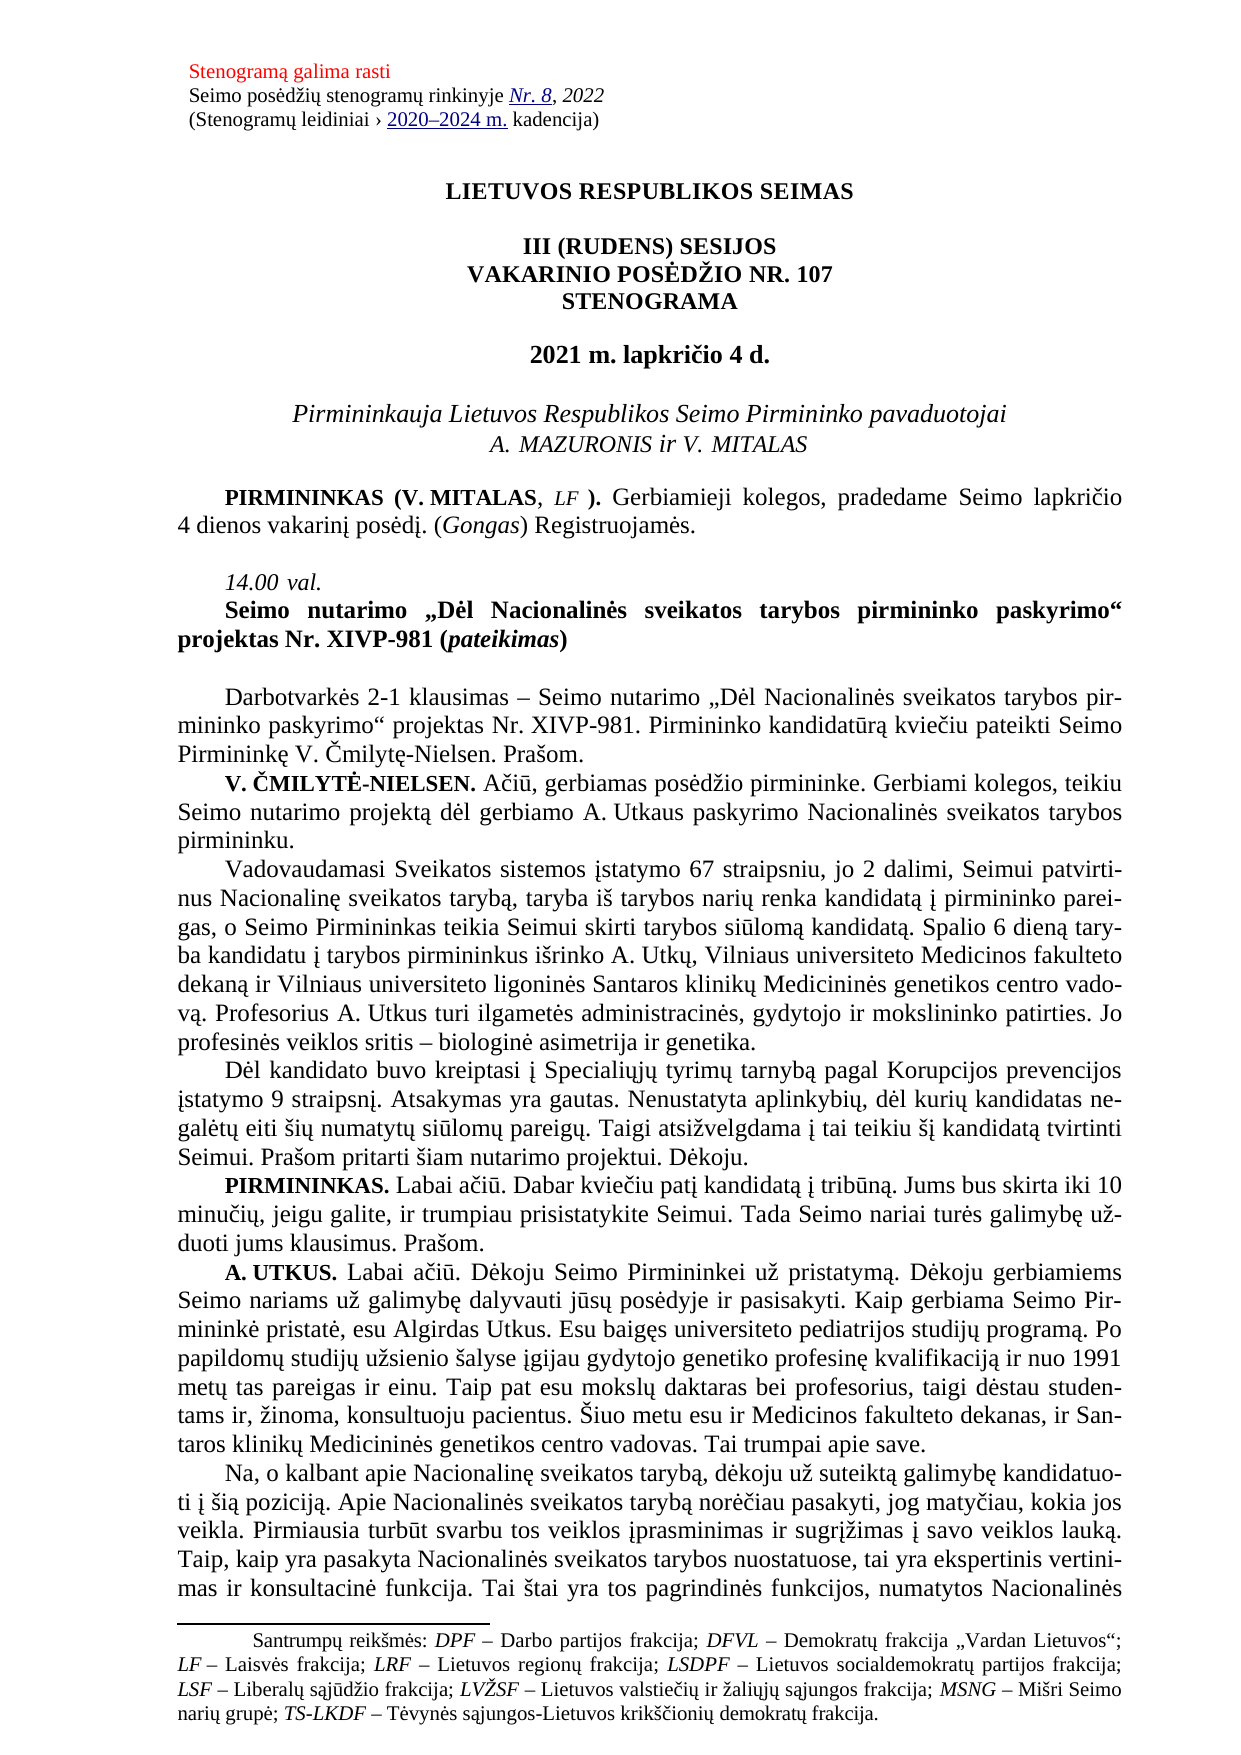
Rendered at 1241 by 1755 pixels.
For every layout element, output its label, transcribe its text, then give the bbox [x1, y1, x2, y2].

text PIRMININKAS. La­bai ačiū. Da­bar kvie­čiu pa­tį kan­di­da­tą į tri­bū­ną. Jums bus skir­ta iki 10 mi­nu­čių, jei­gu ga­li­te, ir trum­piau pri­sis­ta­ty­ki­te Sei­mui. Ta­da Sei­mo na­riai tu­rės ga­li­my­bę už­duo­ti jums klau­si­mus. Pra­šom. [177, 1171, 1122, 1257]
table_cell (Stenogramų leidiniai › 2020–2024 m. kadencija) [177, 107, 1045, 131]
text 2021 m. lapkričio 4 d. [177, 339, 1122, 369]
text PIRMININKAS (V. MITALAS, LF). Ger­bia­mie­ji ko­le­gos, pra­de­da­me Sei­mo lap­kri­čio 4 die­nos va­ka­ri­nį po­sė­dį. (Gon­gas) Re­gist­ruo­ja­mės. [177, 482, 1122, 539]
table_cell Seimo posėdžių stenogramų rinkinyje Nr. 8, 2022 [177, 83, 1045, 107]
text 14.00 val. [224, 568, 1122, 596]
text Dar­bo­tvarkės 2-1 klau­si­mas – Sei­mo nu­ta­ri­mo „Dėl Na­cio­na­li­nės svei­ka­tos ta­ry­bos pir­mi­nin­ko pa­sky­ri­mo“ pro­jek­tas Nr. XIVP-981. Pir­mi­nin­ko kan­di­da­tū­rą kvie­čiu pa­teik­ti Sei­mo Pir­mi­nin­kę V. Čmi­ly­tę-Niel­sen. Pra­šom. [177, 682, 1122, 768]
text A. UTKUS. La­bai ačiū. Dė­ko­ju Sei­mo Pir­mi­nin­kei už pri­sta­ty­mą. Dė­ko­ju ger­bia­miems Sei­mo na­riams už ga­li­my­bę da­ly­vau­ti jū­sų po­sė­dy­je ir pa­si­sa­ky­ti. Kaip ger­bia­ma Sei­mo Pir­mi­nin­kė pri­sta­tė, esu Al­gir­das Ut­kus. Esu bai­gęs uni­ver­si­te­to pe­diat­ri­jos stu­di­jų pro­gra­mą. Po pa­pil­do­mų stu­di­jų už­sie­nio ša­ly­se įgi­jau gy­dy­to­jo ge­ne­ti­ko pro­fe­si­nę kva­li­fi­ka­ci­ją ir nuo 1991 me­tų tas pa­rei­gas ir ei­nu. Taip pat esu moks­lų dak­ta­ras bei pro­fe­so­rius, tai­gi dės­tau stu­den­tams ir, ži­no­ma, kon­sul­tuo­ju pa­cien­tus. Šiuo me­tu esu ir Me­di­ci­nos fa­kul­te­to de­ka­nas, ir San­ta­ros kli­ni­kų Me­di­ci­ni­nės ge­ne­ti­kos cen­tro va­do­vas. Tai trum­pai apie sa­ve. [177, 1257, 1122, 1458]
title STENOGRAMA [177, 287, 1122, 315]
text Sei­mo nu­ta­ri­mo „Dėl Na­cio­na­li­nės svei­ka­tos ta­ry­bos pir­mi­nin­ko pa­sky­ri­mo“ projek­tas Nr. XIVP-981 (pa­tei­ki­mas) [177, 596, 1122, 653]
text Va­do­vau­da­ma­si Svei­ka­tos sis­te­mos įsta­ty­mo 67 straips­niu, jo 2 da­li­mi, Sei­mui pa­tvir­ti­nus Na­cio­na­li­nę svei­ka­tos ta­ry­bą, ta­ry­ba iš ta­ry­bos na­rių ren­ka kan­di­da­tą į pir­mi­nin­ko pa­rei­gas, o Sei­mo Pir­mi­nin­kas tei­kia Sei­mui skir­ti ta­ry­bos siū­lo­mą kan­di­da­tą. Spa­lio 6 die­ną ta­ry­ba kan­di­da­tu į ta­ry­bos pir­mi­nin­kus iš­rin­ko A. Ut­kų, Vil­niaus uni­ver­si­te­to Me­di­ci­nos fa­kul­te­to de­ka­ną ir Vil­niaus uni­ver­si­te­to li­go­ni­nės San­ta­ros kli­ni­kų Me­di­ci­ni­nės ge­ne­ti­kos cen­tro va­do­vą. Pro­fe­so­rius A. Ut­kus tu­ri il­ga­me­tės ad­mi­nist­ra­ci­nės, gy­dy­to­jo ir moks­li­nin­ko pa­tir­ties. Jo pro­fe­si­nės veik­los sri­tis – bio­lo­gi­nė asi­met­ri­ja ir ge­ne­ti­ka. [177, 854, 1122, 1056]
table_header Stenogramą galima rasti [177, 59, 1045, 83]
text Santrumpų reikšmės: DPF – Darbo partijos frakcija; DFVL – Demokratų frakcija „Vardan Lietuvos“; LF – Laisvės frakcija; LRF – Lietuvos regionų frakcija; LSDPF – Lietuvos socialdemokratų partijos frakcija; LSF – Liberalų sąjūdžio frakcija; LVŽSF – Lietuvos valstiečių ir žaliųjų sąjungos frakcija; MSNG – Mišri Seimo narių grupė; TS-LKDF – Tėvynės sąjungos-Lietuvos krikščionių demokratų frakcija. [177, 1624, 1122, 1724]
text V. ČMILYTĖ-NIELSEN. Ačiū, ger­bia­mas po­sė­džio pir­mi­nin­ke. Ger­bia­mi ko­le­gos, tei­kiu Sei­mo nu­ta­ri­mo pro­jek­tą dėl ger­bia­mo A. Ut­kaus pa­sky­ri­mo Na­cio­na­li­nės svei­ka­tos ta­ry­bos pir­mi­nin­ku. [177, 768, 1122, 854]
text Na, o kal­bant apie Na­cio­na­li­nę svei­ka­tos ta­ry­bą, dė­ko­ju už su­teik­tą ga­li­my­bę kan­di­da­tuo­ti į šią po­zi­ci­ją. Apie Na­cio­na­li­nės svei­ka­tos ta­ry­bą no­rė­čiau pa­sa­ky­ti, jog ma­ty­čiau, ko­kia jos veik­la. Pir­miau­sia tur­būt svar­bu tos veik­los įpras­mi­ni­mas ir su­grį­ži­mas į sa­vo veik­los lau­ką. Taip, kaip yra pa­sa­ky­ta Na­cio­na­li­nės svei­ka­tos ta­ry­bos nuo­sta­tuo­se, tai yra eks­per­ti­nis ver­ti­ni­mas ir kon­sul­ta­ci­nė funk­ci­ja. Tai štai yra tos pa­grin­di­nės funk­ci­jos, nu­ma­ty­tos Na­cio­na­li­nės [177, 1458, 1122, 1602]
title LIETUVOS RESPUBLIKOS SEIMAS [177, 177, 1122, 204]
text Pirmininkauja Lietuvos Respublikos Seimo Pirmininko pavaduotojai A. MAZURONIS ir V. MITALAS [177, 398, 1122, 458]
title III (RUDENS) SESIJOS [177, 232, 1122, 260]
text Dėl kan­di­da­to bu­vo kreip­ta­si į Spe­cia­lių­jų ty­ri­mų tar­ny­bą pa­gal Ko­rup­ci­jos pre­ven­ci­jos įsta­ty­mo 9 straips­nį. At­sa­ky­mas yra gau­tas. Ne­nu­sta­ty­ta ap­lin­ky­bių, dėl ku­rių kan­di­da­tas ne­ga­lė­tų ei­ti šių nu­ma­ty­tų siū­lo­mų pa­rei­gų. Tai­gi at­si­žvelg­da­ma į tai tei­kiu šį kan­di­da­tą tvir­tin­ti Sei­mui. Pra­šom pri­tar­ti šiam nu­ta­ri­mo pro­jek­tui. Dė­ko­ju. [177, 1056, 1122, 1171]
title VAKARINIO posėdžio NR. 107 [177, 260, 1122, 287]
